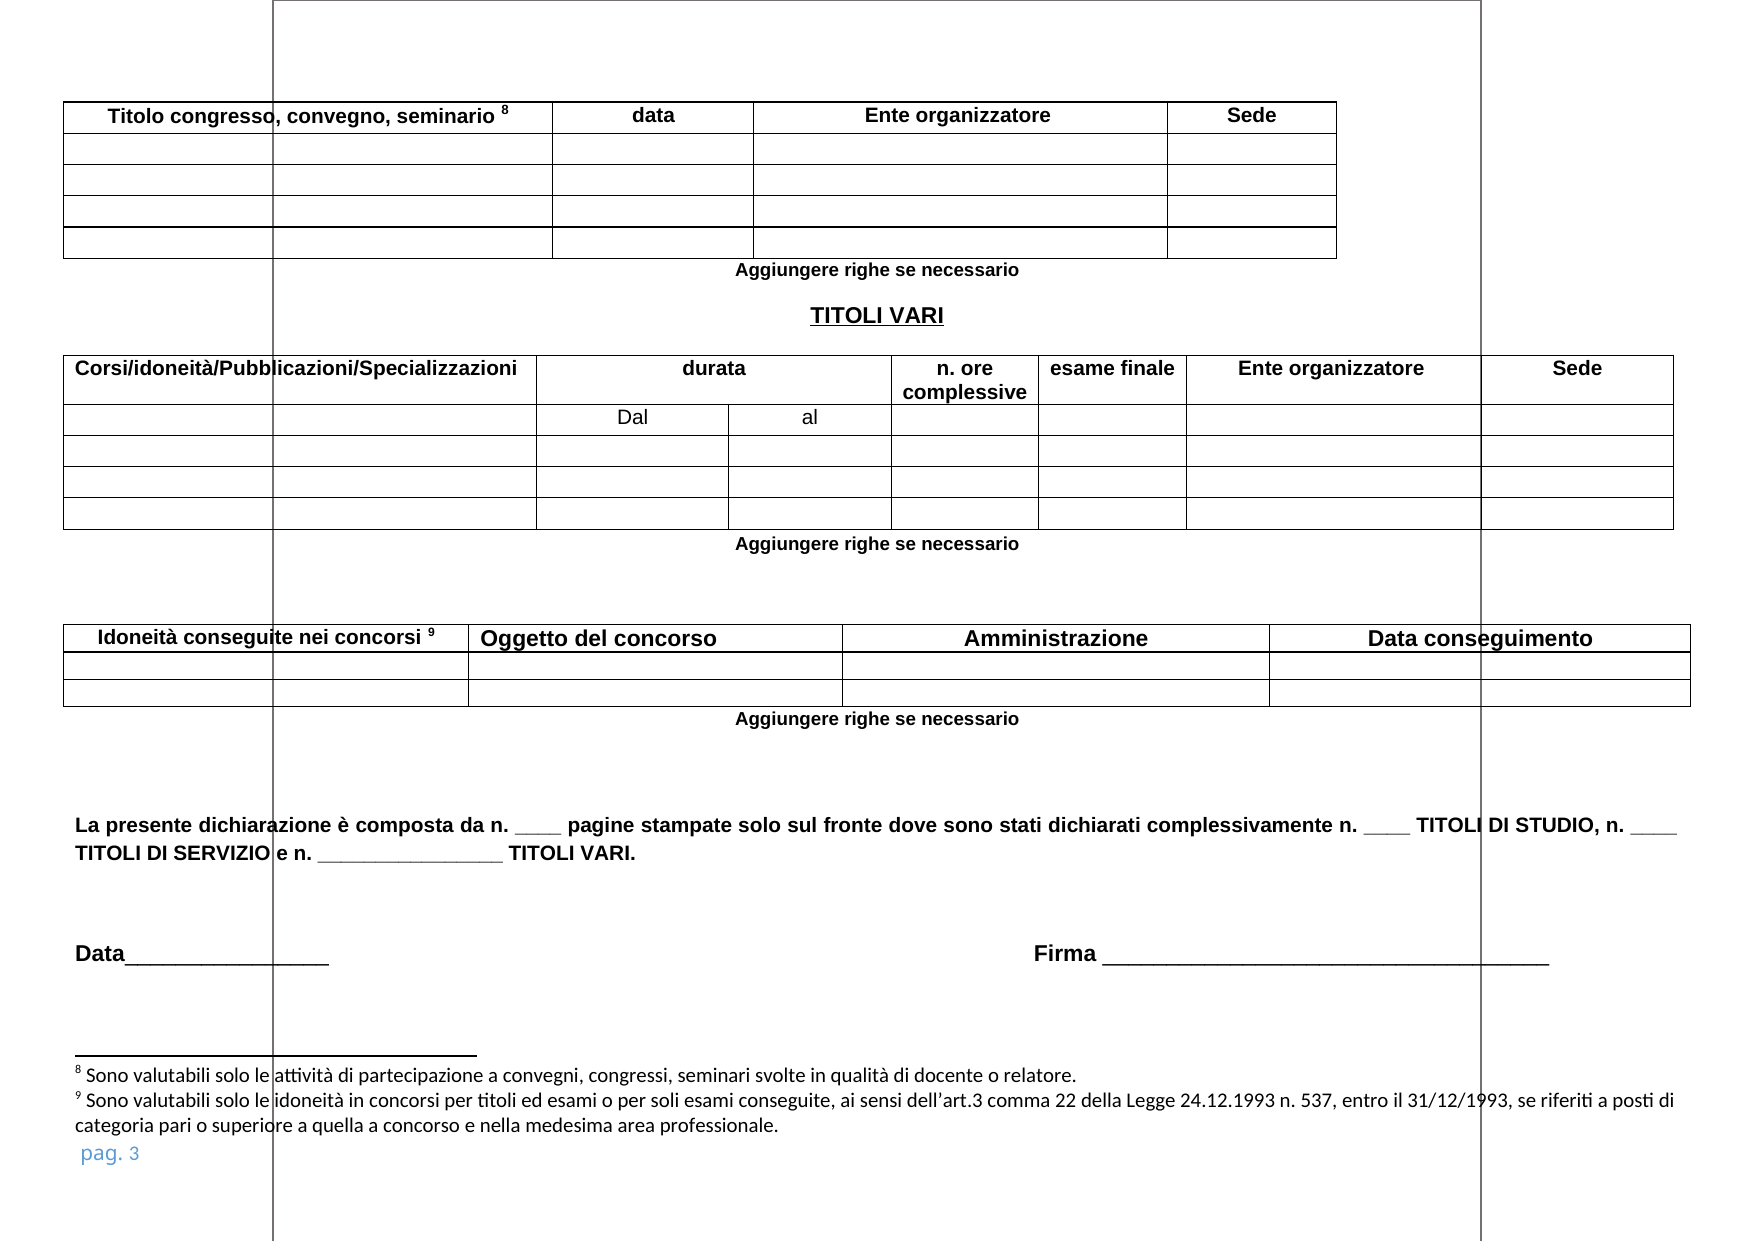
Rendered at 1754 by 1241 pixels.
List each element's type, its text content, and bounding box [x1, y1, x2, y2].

table_header n. ore complessive [892, 356, 1038, 403]
table_cell [1270, 653, 1480, 679]
table_cell Dal [537, 405, 728, 435]
table_cell [892, 436, 1038, 466]
table_header Sede [1482, 356, 1673, 403]
table_header Amministrazione [843, 625, 1269, 651]
table_header Data conseguimento [1270, 625, 1480, 651]
table_cell [1482, 680, 1690, 706]
table_header esame finale [1039, 356, 1186, 403]
table_cell [64, 405, 536, 435]
table_cell [754, 196, 1167, 226]
table_cell [1039, 498, 1186, 528]
text [75, 259, 272, 280]
table_cell [1187, 498, 1481, 528]
table_cell [274, 653, 468, 679]
table_cell [1482, 653, 1690, 679]
text Aggiungere righe se necessario [274, 707, 1480, 729]
table_cell [64, 680, 272, 706]
table_cell [1039, 405, 1186, 435]
table_cell [274, 134, 552, 164]
table_cell [892, 498, 1038, 528]
table_header Data conseguimento [1482, 625, 1690, 651]
table_cell [754, 165, 1167, 195]
text Data________________ Firma ___________________________________ [1482, 940, 1679, 967]
table_cell [729, 436, 891, 466]
table_cell [1482, 467, 1673, 497]
table_cell [843, 680, 1269, 706]
table_cell [1482, 498, 1673, 528]
table_cell [729, 467, 891, 497]
text [75, 707, 272, 729]
table_header Titolo congresso, convegno, seminario [64, 103, 272, 133]
table_header Idoneità conseguite nei concorsi [64, 625, 272, 651]
table_header Titolo congresso, convegno, seminario [274, 103, 552, 133]
text [75, 302, 272, 328]
table_cell [64, 467, 536, 497]
table_cell [553, 134, 753, 164]
text [1482, 707, 1679, 729]
table_cell [1168, 196, 1336, 226]
table_cell [274, 680, 468, 706]
text La presente dichiarazione è composta da n. ____ pagine stampate solo sul fronte dove sono stati dichiarati complessivamente n. ____ TITOLI DI STUDIO, n. ____ TITOLI DI SERVIZIO e n. ________________ TITOLI VARI. [274, 813, 1480, 865]
table_cell [1168, 134, 1336, 164]
table_cell [537, 498, 728, 528]
table_cell [1482, 436, 1673, 466]
table_cell [64, 196, 272, 226]
table_cell [469, 653, 842, 679]
table_header Sede [1168, 103, 1336, 133]
table_cell [274, 228, 552, 258]
table_header Oggetto del concorso [469, 625, 842, 651]
table_cell [1039, 467, 1186, 497]
text La presente dichiarazione è composta da n. ____ pagine stampate solo sul fronte dove sono stati dichiarati complessivamente n. ____ TITOLI DI STUDIO, n. ____ TITOLI DI SERVIZIO e n. ________________ TITOLI VARI. [1482, 813, 1679, 865]
table_cell [843, 653, 1269, 679]
table_header Idoneità conseguite nei concorsi [274, 625, 468, 651]
table_cell [1187, 436, 1481, 466]
table_cell [754, 228, 1167, 258]
table_cell [1482, 405, 1673, 435]
table_header durata [537, 356, 891, 403]
table_cell [469, 680, 842, 706]
text TITOLI VARI [274, 302, 1480, 328]
table_cell [537, 467, 728, 497]
table_cell [1187, 467, 1481, 497]
text [1482, 259, 1679, 280]
table_cell [64, 653, 272, 679]
text [75, 530, 272, 554]
table_cell [1168, 165, 1336, 195]
table_cell [274, 165, 552, 195]
text Aggiungere righe se necessario [274, 259, 1480, 280]
table_cell [64, 228, 272, 258]
text Aggiungere righe se necessario [274, 530, 1480, 554]
table_cell [1187, 405, 1481, 435]
table_cell [729, 498, 891, 528]
table_cell [64, 134, 272, 164]
table_header Corsi/idoneità/Pubblicazioni/Specializzazioni [64, 356, 536, 403]
table_cell [1168, 228, 1336, 258]
text Data________________ Firma ___________________________________ [274, 940, 1480, 967]
table_cell [553, 196, 753, 226]
text [1482, 302, 1679, 328]
table_cell [553, 228, 753, 258]
table_cell [892, 405, 1038, 435]
table_cell [892, 467, 1038, 497]
text [1482, 354, 1679, 554]
table_cell al [729, 405, 891, 435]
table_header Ente organizzatore [754, 103, 1167, 133]
text La presente dichiarazione è composta da n. ____ pagine stampate solo sul fronte dove sono stati dichiarati complessivamente n. ____ TITOLI DI STUDIO, n. ____ TITOLI DI SERVIZIO e n. ________________ TITOLI VARI. [75, 813, 272, 865]
table_cell [274, 196, 552, 226]
table_cell [64, 165, 272, 195]
table_cell [537, 436, 728, 466]
table_cell [553, 165, 753, 195]
table_cell [64, 436, 536, 466]
table_cell [754, 134, 1167, 164]
table_header data [553, 103, 753, 133]
table_header Ente organizzatore [1187, 356, 1481, 403]
table_cell [64, 498, 536, 528]
table_cell [1270, 680, 1480, 706]
text Data________________ Firma ___________________________________ [75, 940, 272, 967]
table_cell [1039, 436, 1186, 466]
